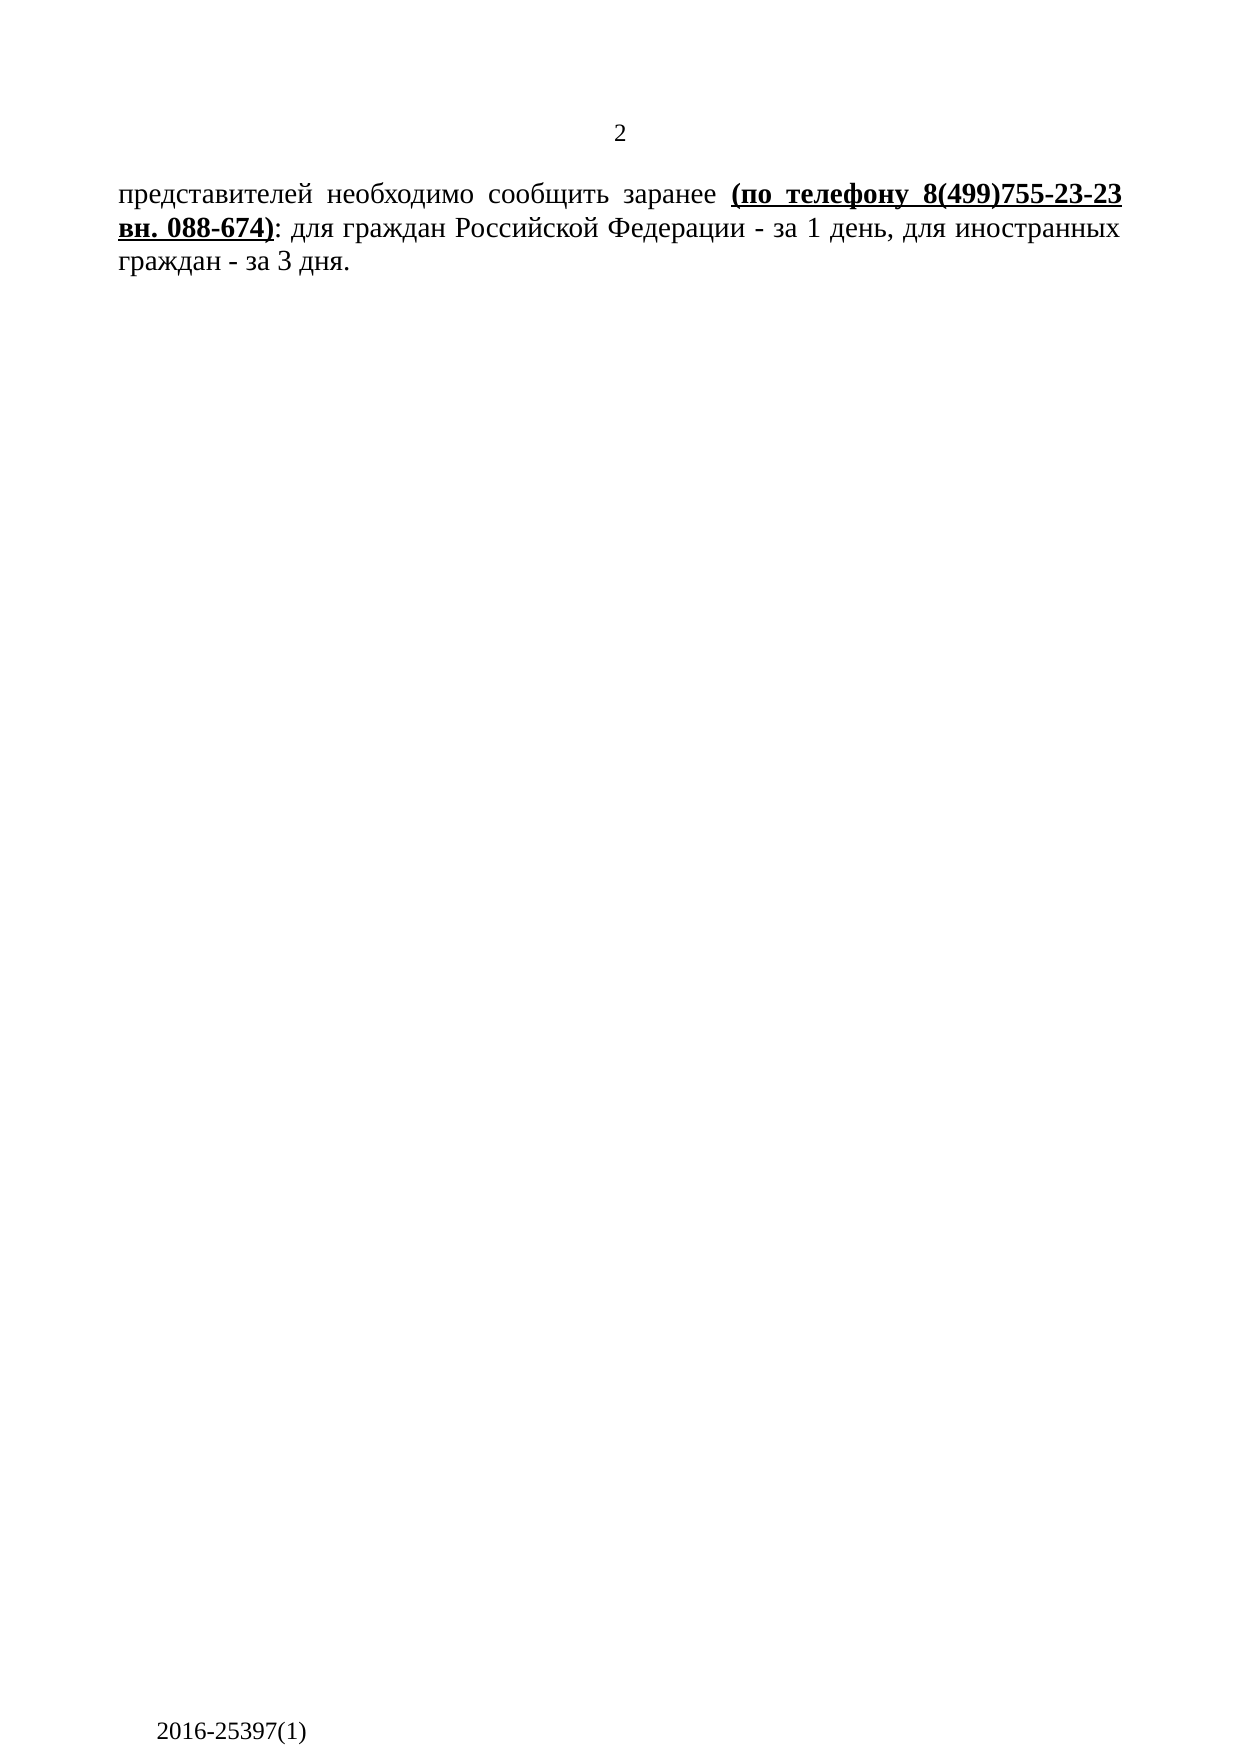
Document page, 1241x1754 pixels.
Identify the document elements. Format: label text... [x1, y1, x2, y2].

text представителей необходимо сообщить заранее (по телефону 8(499)755-23-23 вн. 088-674): для граждан Российской Федерации - за 1 день, для иностранных граждан - за 3 дня. [118, 176, 1122, 277]
